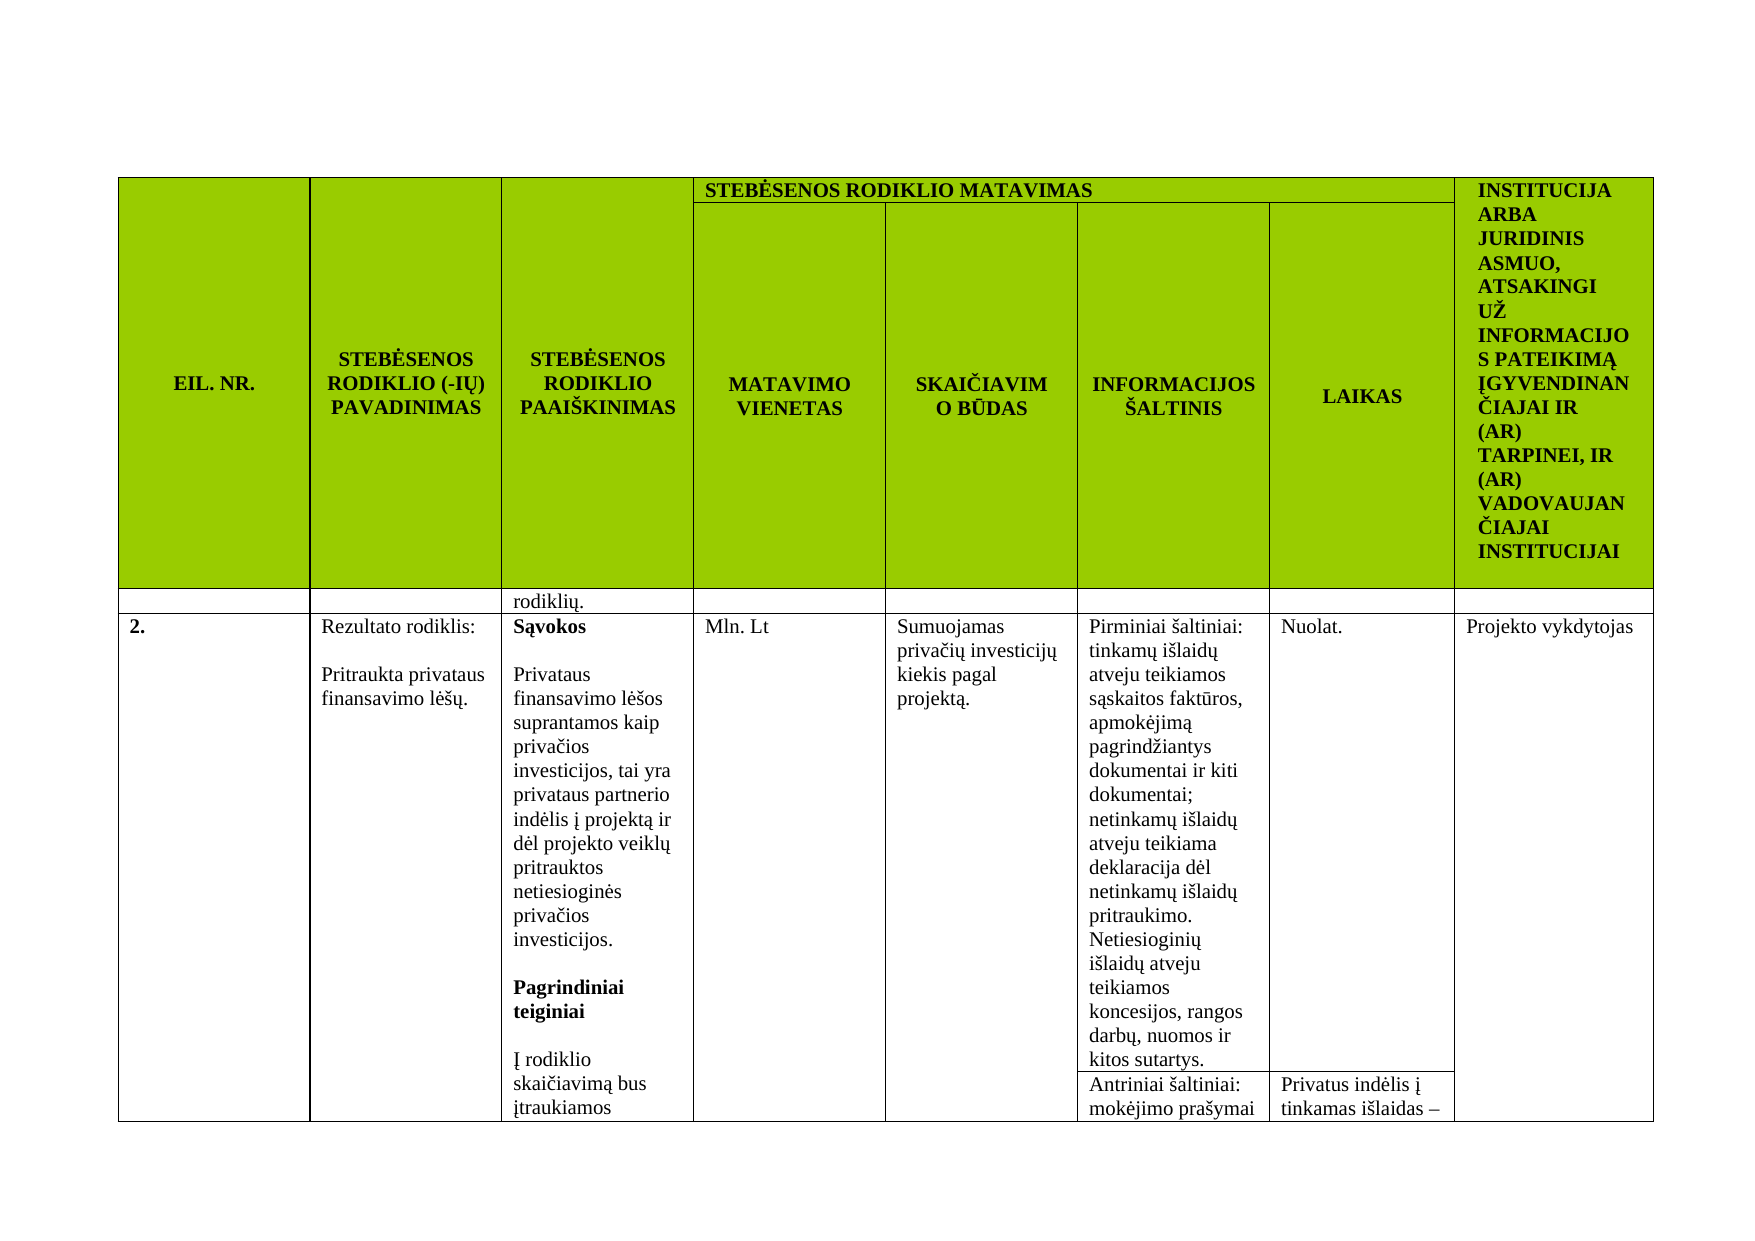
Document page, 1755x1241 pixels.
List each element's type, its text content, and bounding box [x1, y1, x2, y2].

table_header STEBĖSENOS RODIKLIO MATAVIMAS [694, 178, 1454, 202]
table_cell MATAVIMO VIENETAS [694, 203, 885, 588]
table_cell Mln. Lt [694, 614, 885, 1121]
table_cell Sumuojamas privačių investicijų kiekis pagal projektą. [886, 614, 1077, 1121]
table_cell [311, 589, 501, 613]
table_cell Nuolat. [1270, 614, 1454, 1071]
table_cell [886, 589, 1077, 613]
table_cell Rezultato rodiklis: Pritraukta privataus finansavimo lėšų. [311, 614, 501, 1121]
table_cell [119, 589, 309, 613]
table_cell INFORMACIJOS ŠALTINIS [1078, 203, 1269, 588]
table_header EIL. NR. [119, 178, 309, 588]
table_cell Projekto vykdytojas [1455, 614, 1653, 1121]
table_cell Sąvokos Privataus finansavimo lėšos suprantamos kaip privačios investicijos, tai yra privataus partnerio indėlis į projektą ir dėl projekto veiklų pritrauktos netiesioginės privačios investicijos. Pagrindiniai teiginiai Į rodiklio skaičiavimą bus įtraukiamos [502, 614, 693, 1121]
table_cell Antriniai šaltiniai: mokėjimo prašymai [1078, 1072, 1269, 1121]
table_cell rodiklių. [502, 589, 693, 613]
table_cell LAIKAS [1270, 203, 1454, 588]
table_cell Pirminiai šaltiniai: tinkamų išlaidų atveju teikiamos sąskaitos faktūros, apmokėjimą pagrindžiantys dokumentai ir kiti dokumentai; netinkamų išlaidų atveju teikiama deklaracija dėl netinkamų išlaidų pritraukimo. Netiesioginių išlaidų atveju teikiamos koncesijos, rangos darbų, nuomos ir kitos sutartys. [1078, 614, 1269, 1071]
table_cell [1455, 589, 1653, 613]
table_header STEBĖSENOS RODIKLIO PAAIŠKINIMAS [502, 178, 693, 588]
table_header STEBĖSENOS RODIKLIO (-IŲ) PAVADINIMAS [311, 178, 501, 588]
table_cell SKAIČIAVIMO BŪDAS [886, 203, 1077, 588]
table_cell [694, 589, 885, 613]
table_header INSTITUCIJA ARBA JURIDINIS ASMUO, ATSAKINGI UŽ INFORMACIJOS PATEIKIMĄ ĮGYVENDINANČIAJAI IR (AR) TARPINEI, IR (AR) VADOVAUJANČIAJAI INSTITUCIJAI [1455, 178, 1653, 588]
table_cell 2. [119, 614, 309, 1121]
table_cell Privatus indėlis į tinkamas išlaidas – [1270, 1072, 1454, 1121]
table_cell [1270, 589, 1454, 613]
